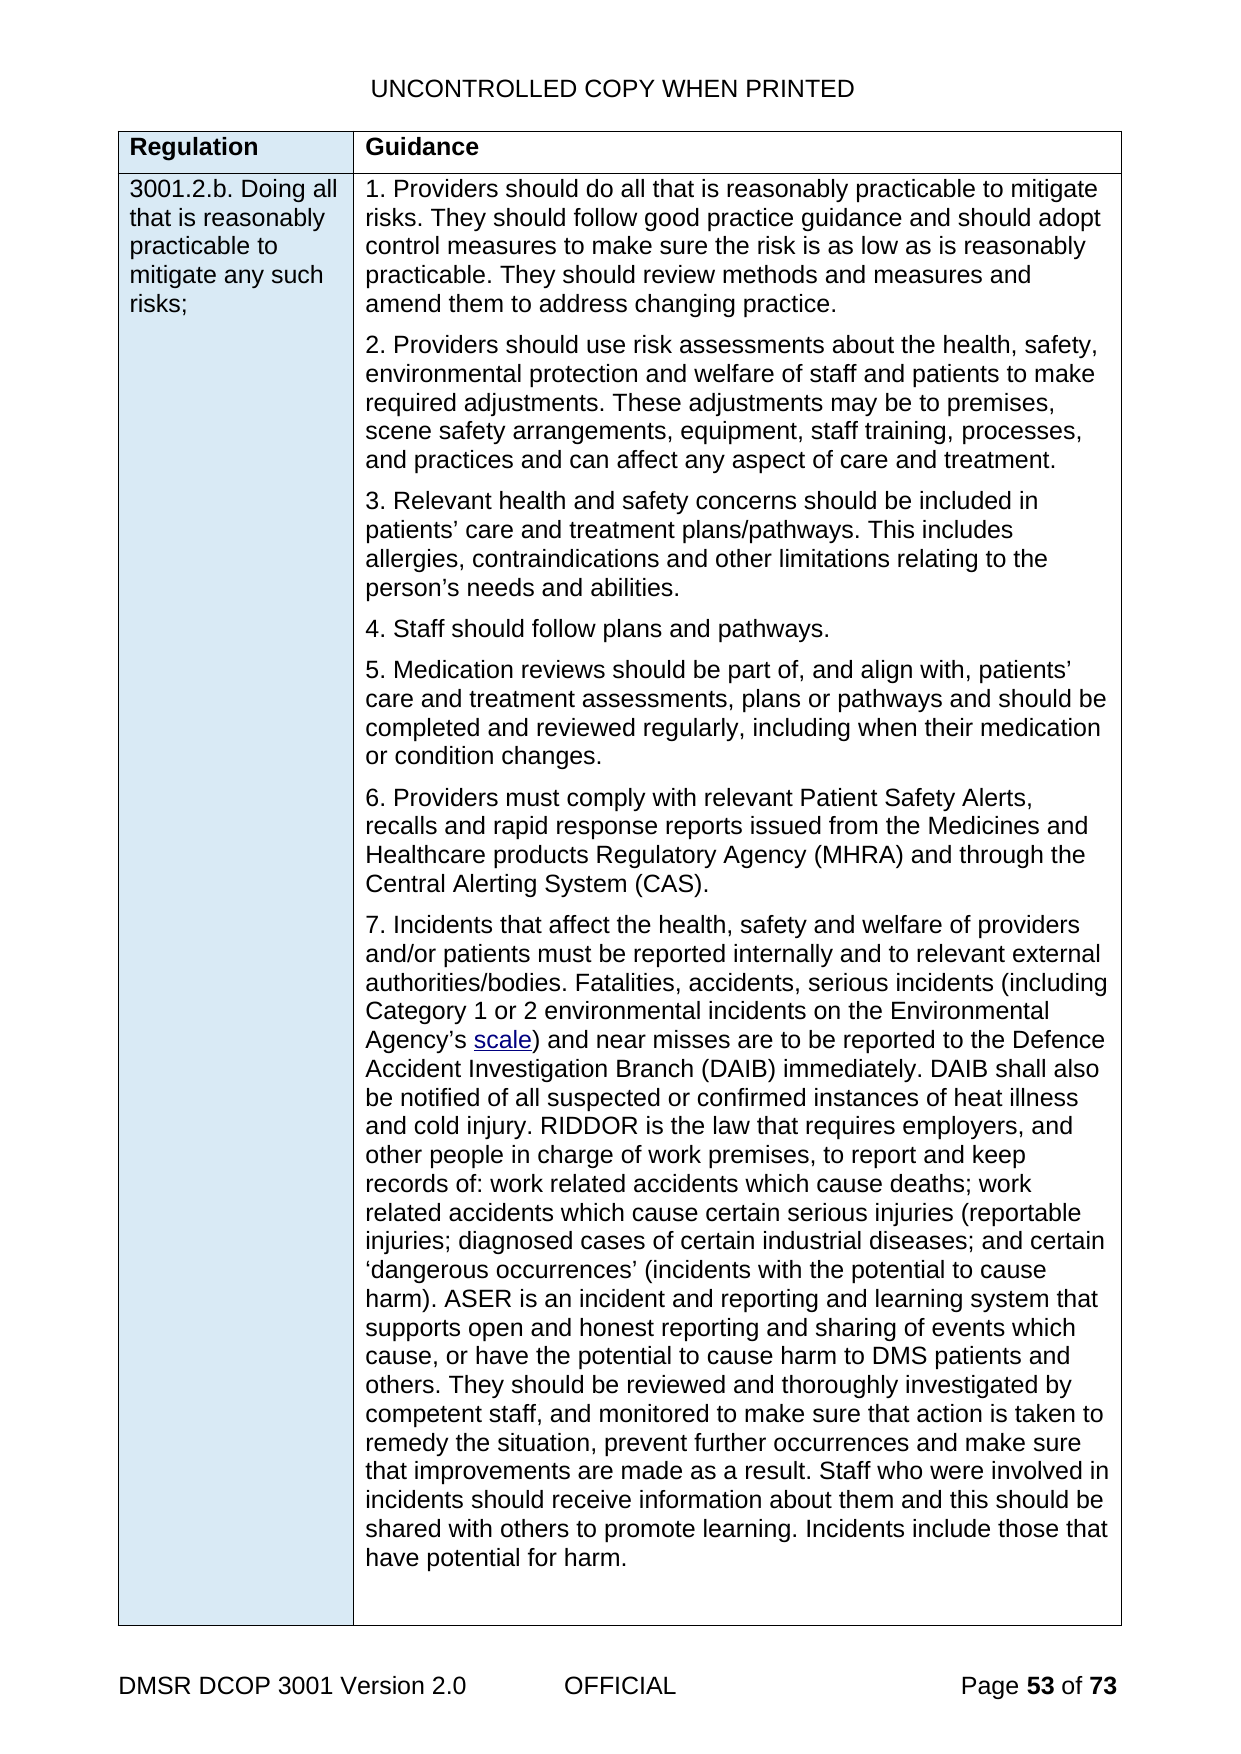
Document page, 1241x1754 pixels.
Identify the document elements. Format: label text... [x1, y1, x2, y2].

table_header Guidance [354, 132, 1121, 173]
table_cell 1. Providers should do all that is reasonably practicable to mitigate risks. They should follow good practice guidance and should adopt control measures to make sure the risk is as low as is reasonably practicable. They should review methods and measures and amend them to address changing practice. 2. Providers should use risk assessments about the health, safety, environmental protection and welfare of staff and patients to make required adjustments. These adjustments may be to premises, scene safety arrangements, equipment, staff training, processes, and practices and can affect any aspect of care and treatment. 3. Relevant health and safety concerns should be included in patients’ care and treatment plans/pathways. This includes allergies, contraindications and other limitations relating to the person’s needs and abilities. 4. Staff should follow plans and pathways. 5. Medication reviews should be part of, and align with, patients’ care and treatment assessments, plans or pathways and should be completed and reviewed regularly, including when their medication or condition changes. 6. Providers must comply with relevant Patient Safety Alerts, recalls and rapid response reports issued from the Medicines and Healthcare products Regulatory Agency (MHRA) and through the Central Alerting System (CAS). 7. Incidents that affect the health, safety and welfare of providers and/or patients must be reported internally and to relevant external authorities/bodies. Fatalities, accidents, serious incidents (including Category 1 or 2 environmental incidents on the Environmental Agency’s scale) and near misses are to be reported to the Defence Accident Investigation Branch (DAIB) immediately. DAIB shall also be notified of all suspected or confirmed instances of heat illness and cold injury. RIDDOR is the law that requires employers, and other people in charge of work premises, to report and keep records of: work related accidents which cause deaths; work related accidents which cause certain serious injuries (reportable injuries; diagnosed cases of certain industrial diseases; and certain ‘dangerous occurrences’ (incidents with the potential to cause harm). ASER is an incident and reporting and learning system that supports open and honest reporting and sharing of events which cause, or have the potential to cause harm to DMS patients and others. They should be reviewed and thoroughly investigated by competent staff, and monitored to make sure that action is taken to remedy the situation, prevent further occurrences and make sure that improvements are made as a result. Staff who were involved in incidents should receive information about them and this should be shared with others to promote learning. Incidents include those that have potential for harm. [354, 174, 1121, 1625]
table_cell 3001.2.b. Doing all that is reasonably practicable to mitigate any such risks; [119, 174, 353, 1625]
table_header Regulation [119, 132, 353, 173]
